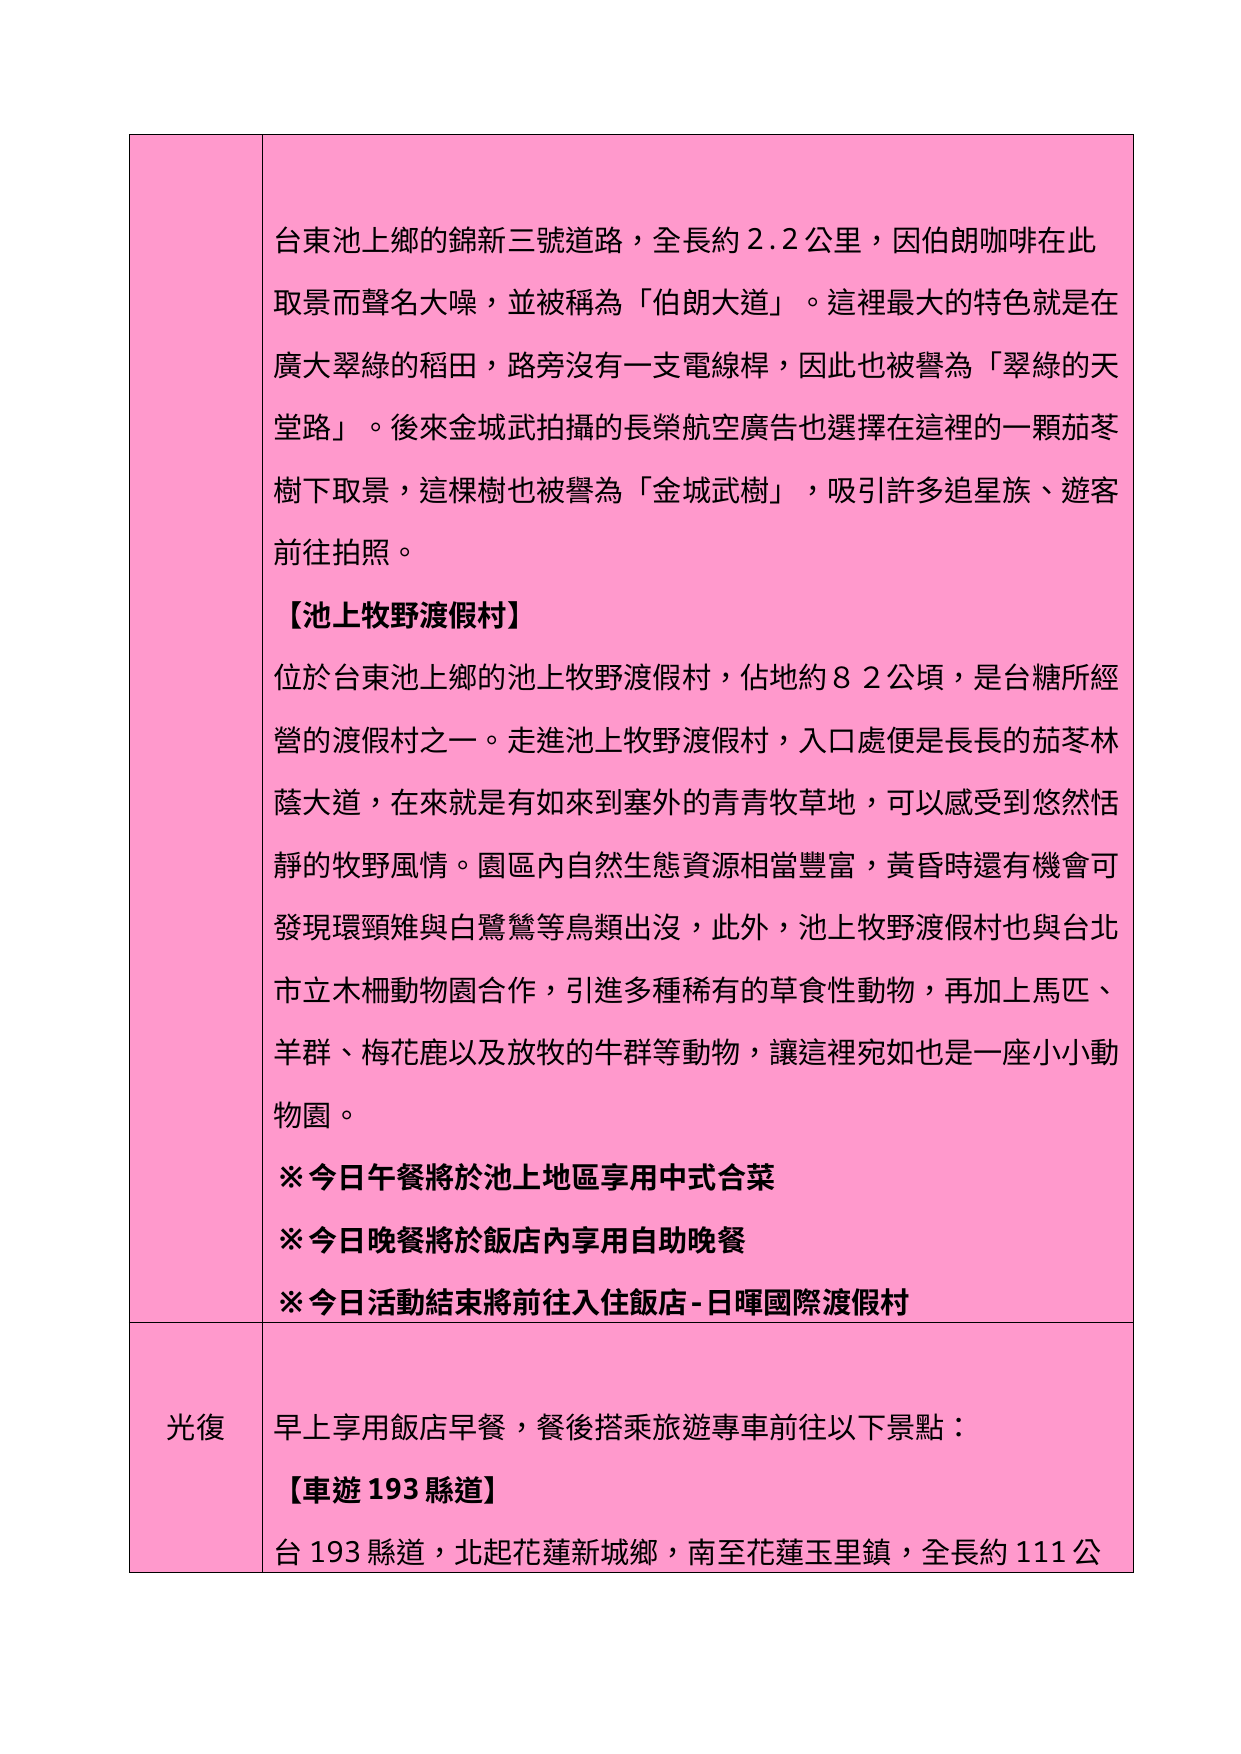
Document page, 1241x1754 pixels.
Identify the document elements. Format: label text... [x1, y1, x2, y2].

table_cell 光復 [130, 1323, 262, 1572]
table_cell 早上享用飯店早餐，餐後搭乘旅遊專車前往以下景點： 【車遊193縣道】 台193縣道，北起花蓮新城鄉，南至花蓮玉里鎮，全長約111公 [263, 1323, 1133, 1572]
table_cell 台東池上鄉的錦新三號道路，全長約2.2公里，因伯朗咖啡在此取景而聲名大噪，並被稱為「伯朗大道」。這裡最大的特色就是在廣大翠綠的稻田，路旁沒有一支電線桿，因此也被譽為「翠綠的天堂路」。後來金城武拍攝的長榮航空廣告也選擇在這裡的一顆茄苳樹下取景，這棵樹也被譽為「金城武樹」，吸引許多追星族、遊客前往拍照。 【池上牧野渡假村】 位於台東池上鄉的池上牧野渡假村，佔地約８２公頃，是台糖所經營的渡假村之一。走進池上牧野渡假村，入口處便是長長的茄苳林蔭大道，在來就是有如來到塞外的青青牧草地，可以感受到悠然恬靜的牧野風情。園區內自然生態資源相當豐富，黃昏時還有機會可發現環頸雉與白鷺鷥等鳥類出沒，此外，池上牧野渡假村也與台北市立木柵動物園合作，引進多種稀有的草食性動物，再加上馬匹、羊群、梅花鹿以及放牧的牛群等動物，讓這裡宛如也是一座小小動物園。 ※今日午餐將於池上地區享用中式合菜 ※今日晚餐將於飯店內享用自助晚餐 ※今日活動結束將前往入住飯店-日暉國際渡假村 [263, 135, 1133, 1322]
table_cell [130, 135, 262, 1322]
